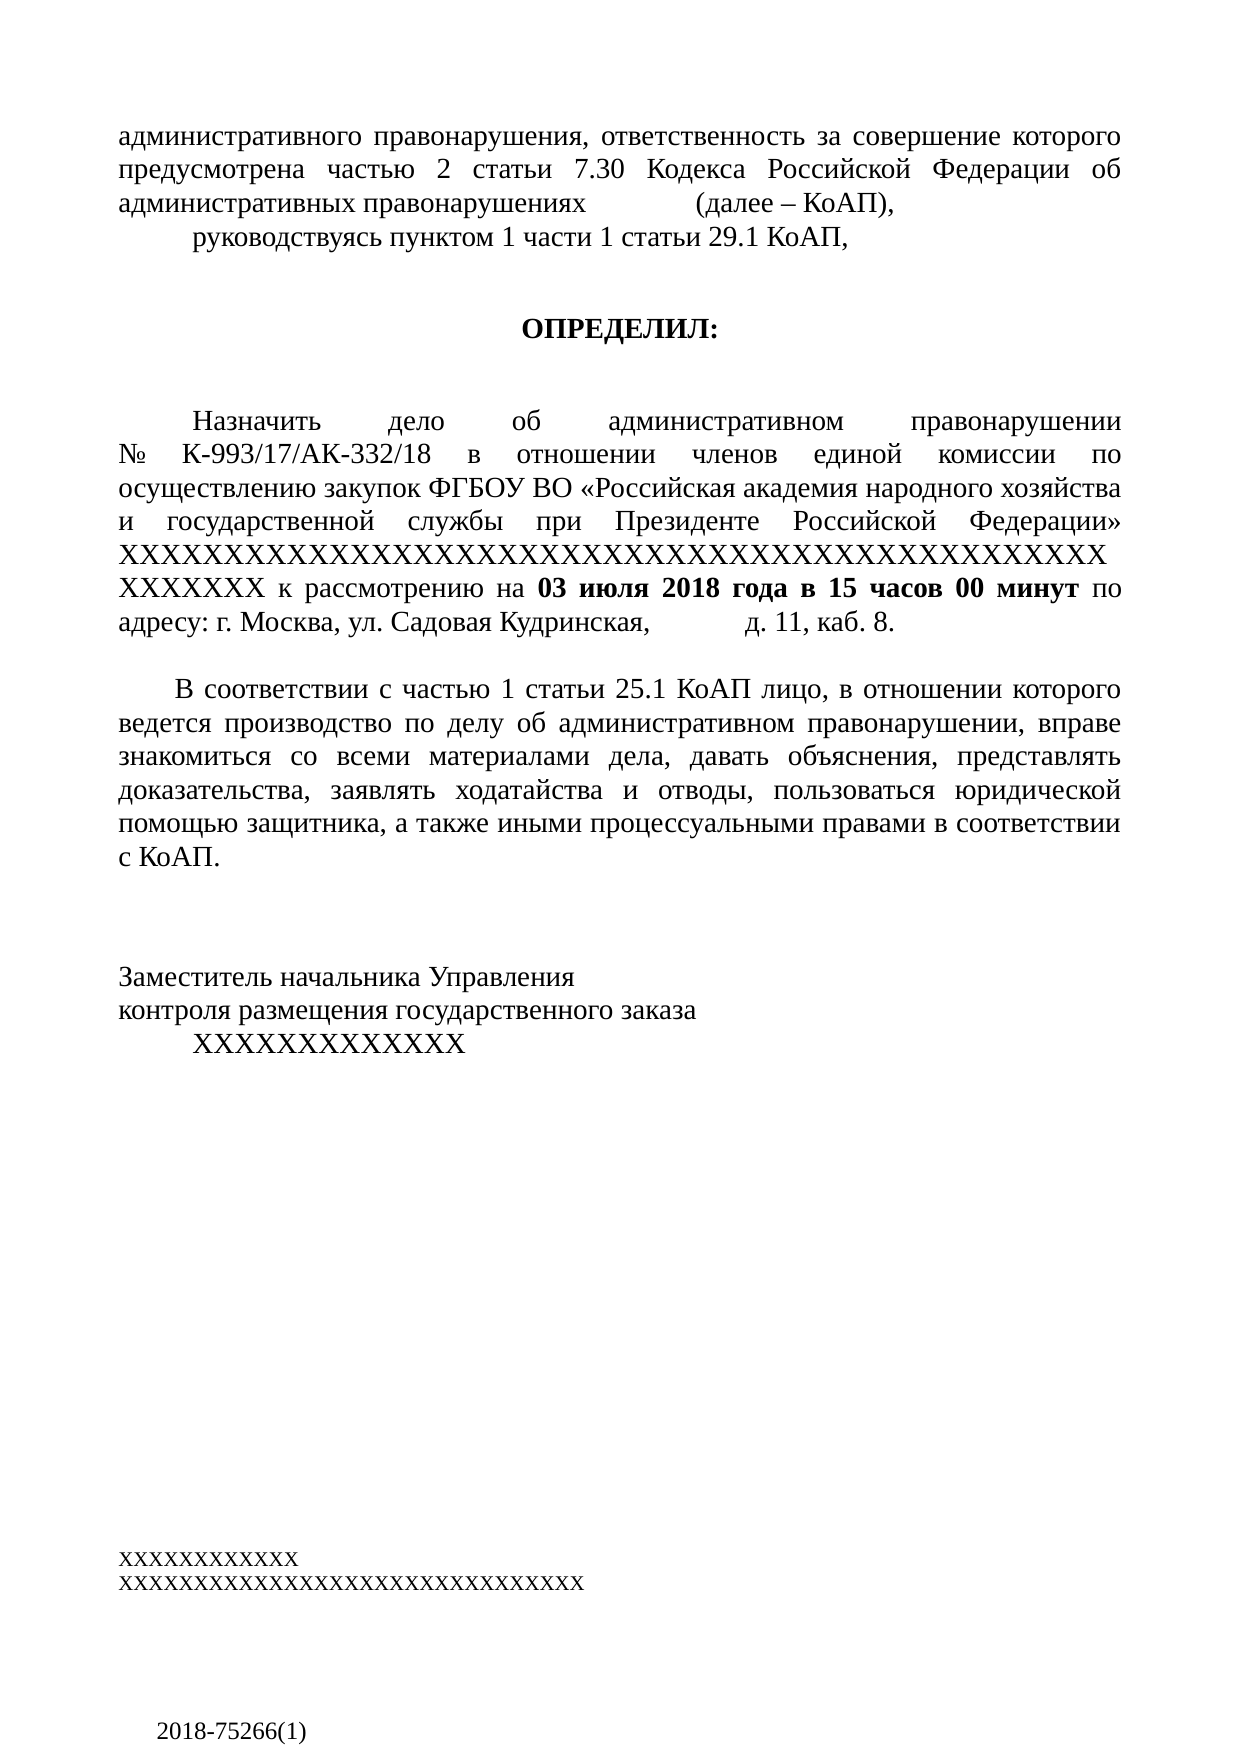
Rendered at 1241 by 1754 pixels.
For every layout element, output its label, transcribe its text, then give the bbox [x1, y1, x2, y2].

text руководствуясь пунктом 1 части 1 статьи 29.1 КоАП, [118, 219, 1122, 252]
text XXXXXXXXXXXXXXXXXXXXXXXXXXXXXXX [118, 1571, 1122, 1595]
text Назначить дело об административном правонарушении № К-993/17/АК-332/18 в отношении членов единой комиссии по осуществлению закупок ФГБОУ ВО «Российская академия народного хозяйства и государственной службы при Президенте Российской Федерации» XXXXXXXXXXXXXXXXXXXXXXXXXXXXXXXXXXXXXXXXXXXXXXXXXXXXXX к рассмотрению на 03 июля 2018 года в 15 часов 00 минут по адресу: г. Москва, ул. Садовая Кудринская, д. 11, каб. 8. [118, 403, 1122, 638]
text В соответствии с частью 1 статьи 25.1 КоАП лицо, в отношении которого ведется производство по делу об административном правонарушении, вправе знакомиться со всеми материалами дела, давать объяснения, представлять доказательства, заявлять ходатайства и отводы, пользоваться юридической помощью защитника, а также иными процессуальными правами в соответствии с КоАП. [118, 671, 1122, 872]
text XXXXXXXXXXXX [118, 1547, 1122, 1571]
text ОПРЕДЕЛИЛ: [118, 311, 1122, 344]
text контроля размещения государственного заказа XXXXXXXXXXXXX [118, 992, 1122, 1059]
text административного правонарушения, ответственность за совершение которого предусмотрена частью 2 статьи 7.30 Кодекса Российской Федерации об административных правонарушениях (далее – КоАП), [118, 118, 1122, 219]
text Заместитель начальника Управления [118, 959, 1122, 992]
